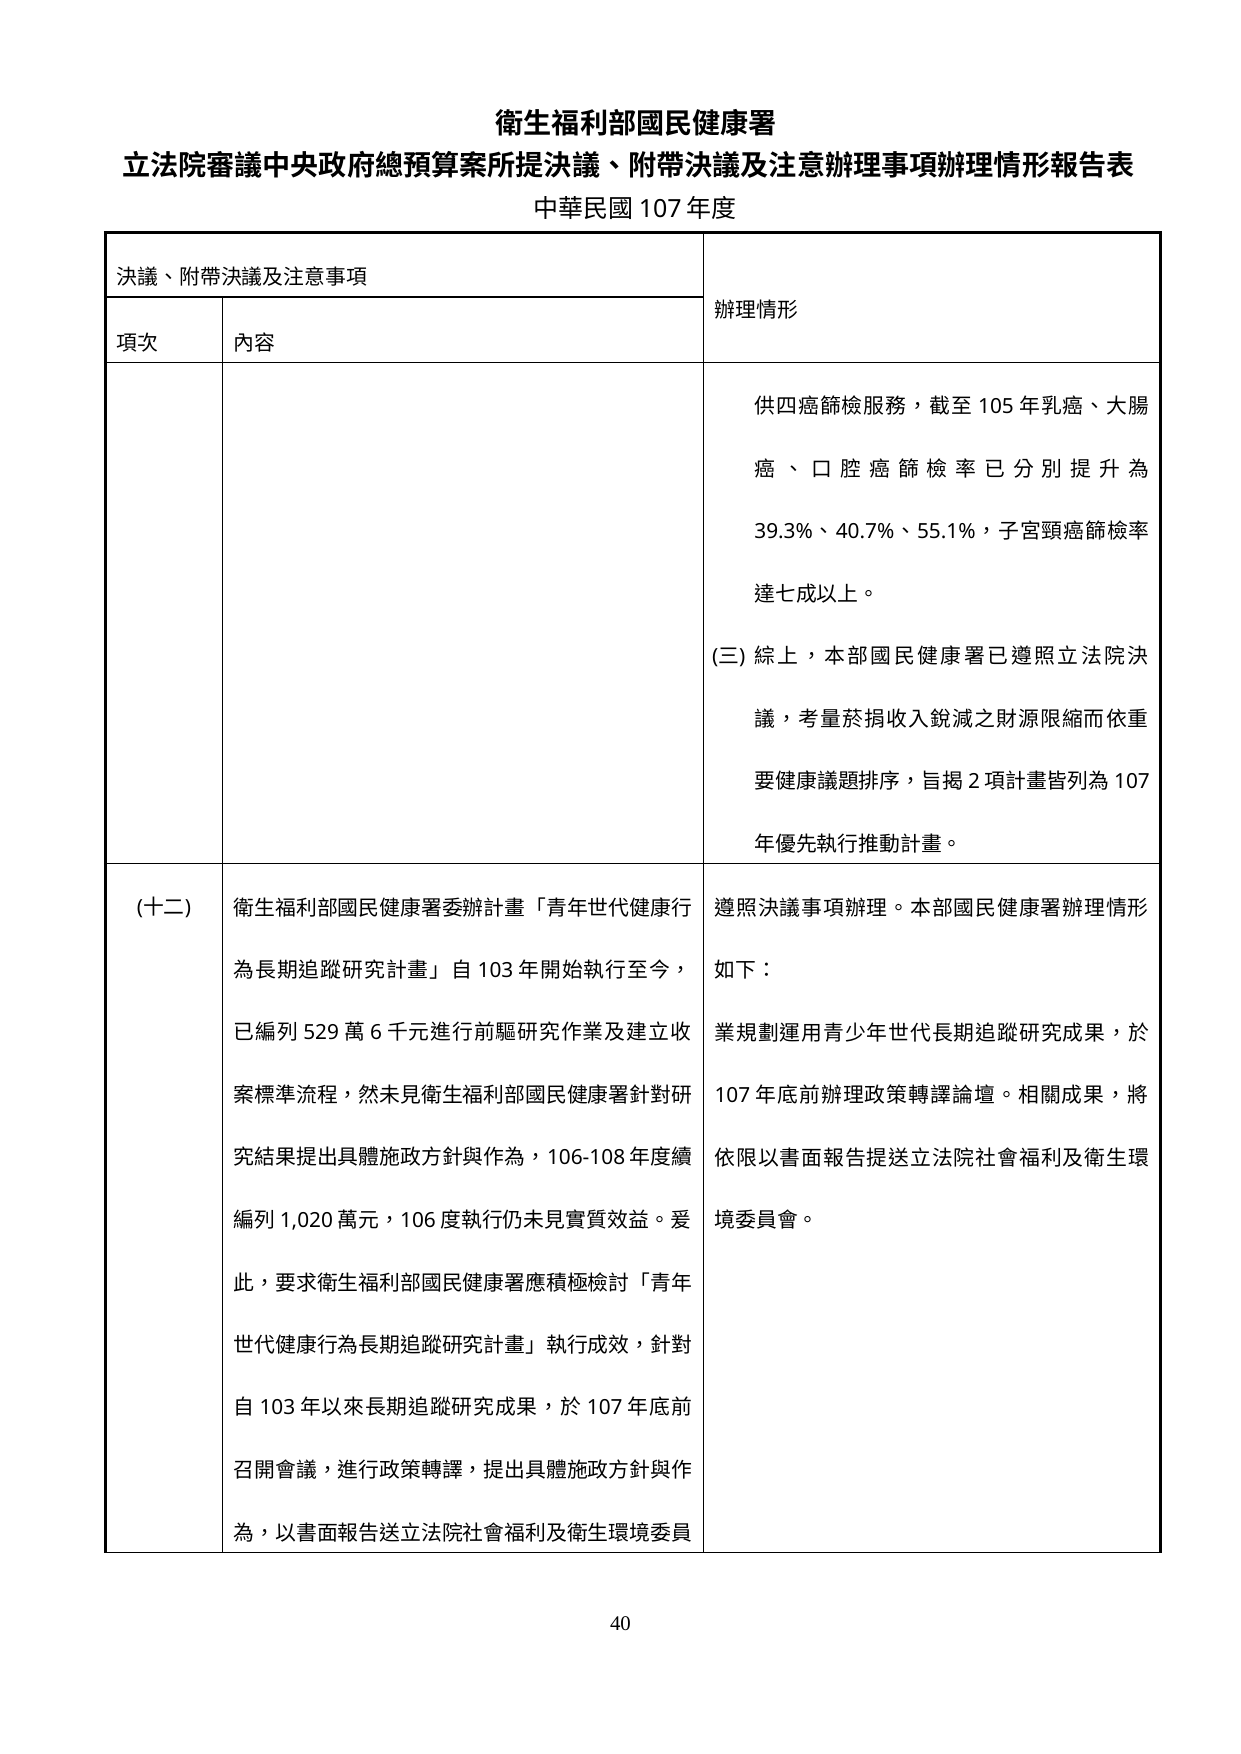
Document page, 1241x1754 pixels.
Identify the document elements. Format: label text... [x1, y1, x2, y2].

table_cell (十二) [107, 864, 222, 1552]
table_cell 遵照決議事項辦理。本部國民健康署辦理情形如下： 業規劃運用青少年世代長期追蹤研究成果，於107年底前辦理政策轉譯論壇。相關成果，將依限以書面報告提送立法院社會福利及衛生環境委員會。 [704, 864, 1159, 1552]
table_cell 衛生福利部國民健康署委辦計畫「青年世代健康行為長期追蹤研究計畫」自103年開始執行至今，已編列529萬6千元進行前驅研究作業及建立收案標準流程，然未見衛生福利部國民健康署針對研究結果提出具體施政方針與作為，106-108年度續編列1,020萬元，106度執行仍未見實質效益。爰此，要求衛生福利部國民健康署應積極檢討「青年世代健康行為長期追蹤研究計畫」執行成效，針對自103年以來長期追蹤研究成果，於107年底前召開會議，進行政策轉譯，提出具體施政方針與作為，以書面報告送立法院社會福利及衛生環境委員 [223, 864, 703, 1552]
table_header 決議、附帶決議及注意事項 [107, 234, 703, 296]
table_cell [107, 363, 222, 863]
table_cell 內容 [223, 298, 703, 362]
table_cell 項次 [107, 298, 222, 362]
table_cell 供四癌篩檢服務，截至105年乳癌、大腸癌、口腔癌篩檢率已分別提升為39.3%、40.7%、55.1%，子宮頸癌篩檢率達七成以上。 (三) 綜上，本部國民健康署已遵照立法院決議，考量菸捐收入銳減之財源限縮而依重要健康議題排序，旨揭2項計畫皆列為107年優先執行推動計畫。 [704, 363, 1159, 863]
table_cell [223, 363, 703, 863]
table_header 辦理情形 [704, 234, 1159, 362]
